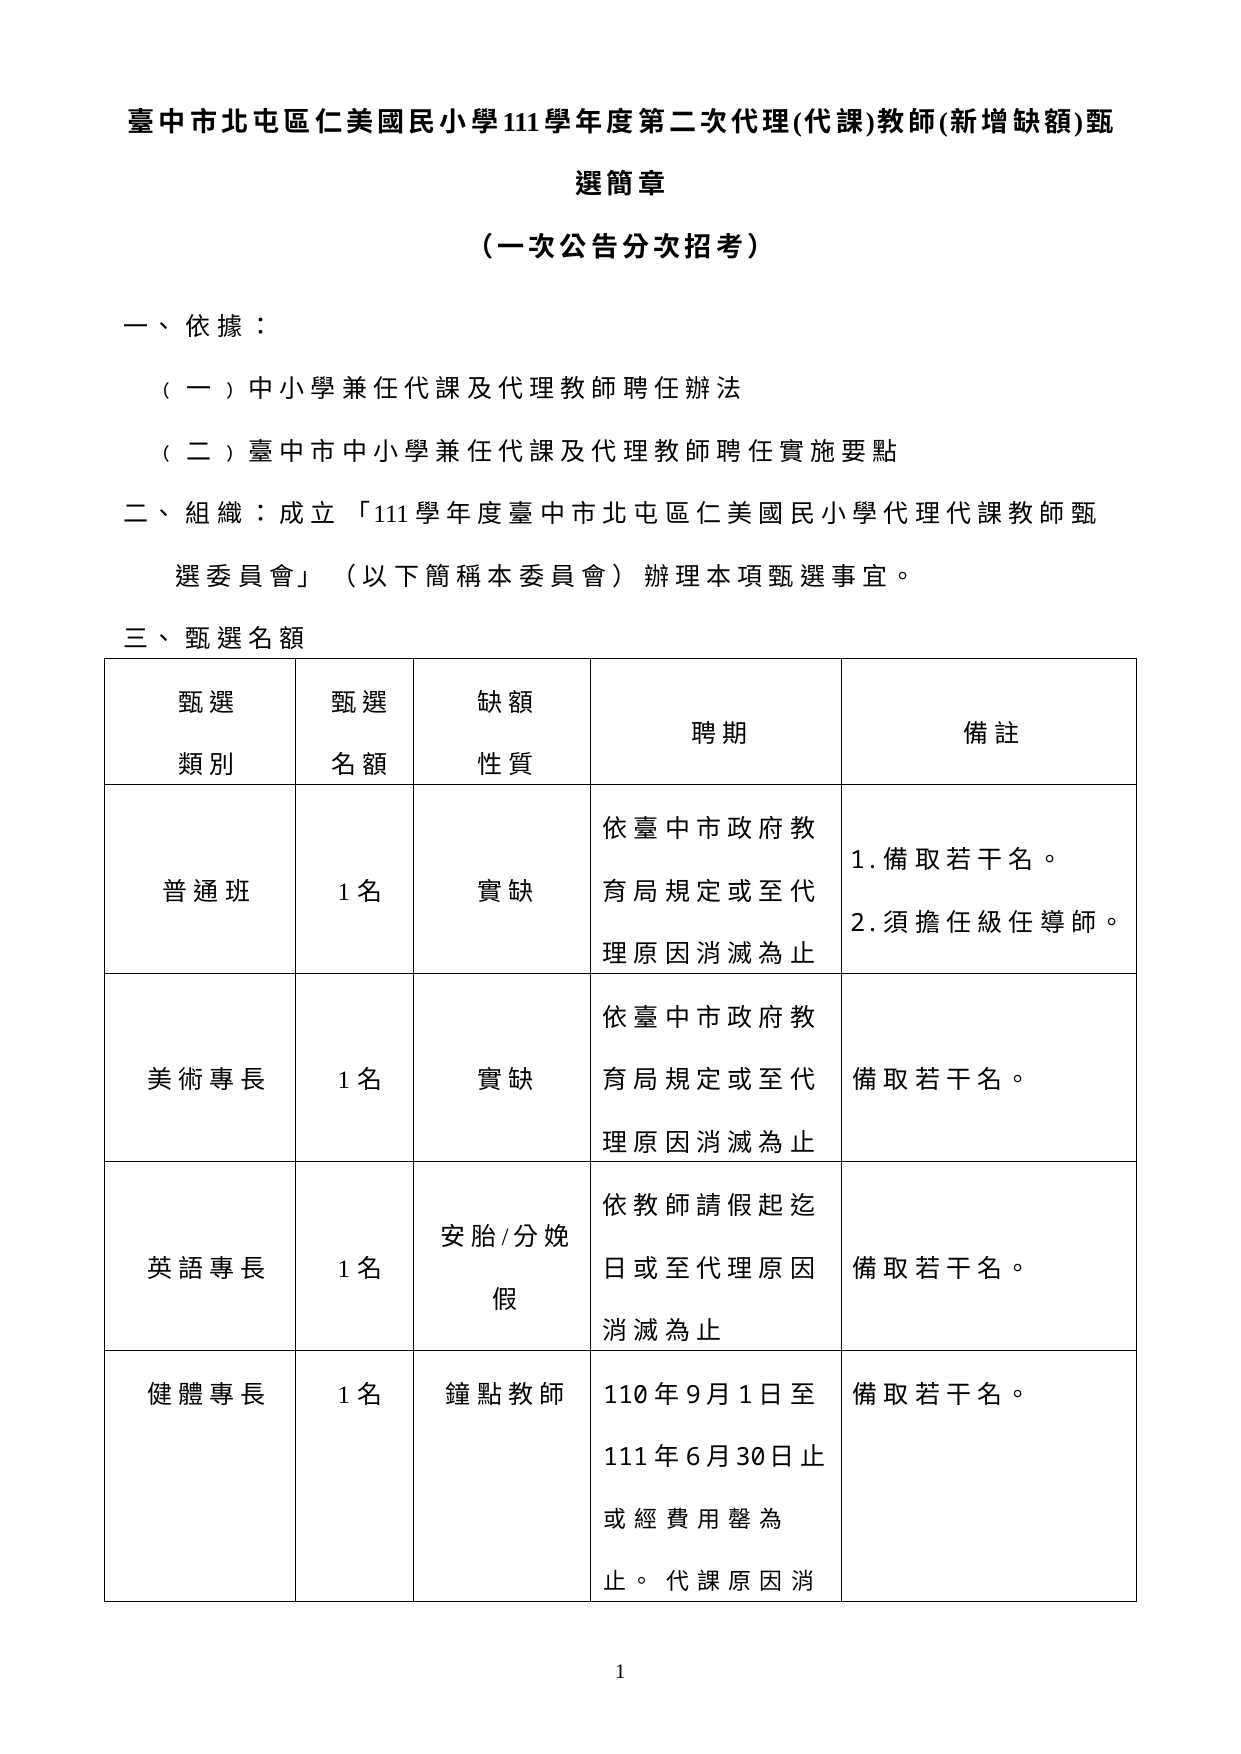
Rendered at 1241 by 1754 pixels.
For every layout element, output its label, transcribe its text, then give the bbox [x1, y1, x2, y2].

table_cell 1名 [296, 1351, 413, 1601]
text 一、依據： [120, 283, 1120, 345]
table_cell 1.備取若干名。 2.須擔任級任導師。 [842, 785, 1136, 972]
table_cell 備取若干名。 [842, 1351, 1136, 1601]
table_header 甄選 名額 [296, 659, 413, 784]
text 二、組織：成立「111學年度臺中市北屯區仁美國民小學代理代課教師甄選委員會」（以下簡稱本委員會）辦理本項甄選事宜。 [120, 470, 1120, 595]
table_cell 實缺 [414, 974, 590, 1161]
table_cell 健體專長 [105, 1351, 295, 1601]
table_cell 1名 [296, 785, 413, 972]
table_header 備註 [842, 659, 1136, 784]
text ﹙二﹚臺中市中小學兼任代課及代理教師聘任實施要點 [145, 408, 1120, 470]
text 三、甄選名額 [120, 595, 1120, 658]
table_cell 美術專長 [105, 974, 295, 1161]
table_cell 備取若干名。 [842, 974, 1136, 1161]
table_cell 實缺 [414, 785, 590, 972]
table_cell 備取若干名。 [842, 1162, 1136, 1349]
table_cell 英語專長 [105, 1162, 295, 1349]
table_cell 依臺中市政府教育局規定或至代理原因消滅為止 [591, 974, 841, 1161]
table_header 甄選 類別 [105, 659, 295, 784]
text （一次公告分次招考） [120, 203, 1120, 266]
table_cell 依臺中市政府教育局規定或至代理原因消滅為止 [591, 785, 841, 972]
table_cell 110年9月1日至111年6月30日止或經費用罄為止。代課原因消 [591, 1351, 841, 1601]
text ﹙一﹚中小學兼任代課及代理教師聘任辦法 [145, 345, 1120, 408]
table_header 缺額 性質 [414, 659, 590, 784]
table_cell 普通班 [105, 785, 295, 972]
table_cell 鐘點教師 [414, 1351, 590, 1601]
table_cell 1名 [296, 974, 413, 1161]
table_cell 安胎/分娩假 [414, 1162, 590, 1349]
table_cell 依教師請假起迄日或至代理原因消滅為止 [591, 1162, 841, 1349]
text 臺中市北屯區仁美國民小學111學年度第二次代理(代課)教師(新增缺額)甄選簡章 [120, 78, 1120, 203]
table_header 聘期 [591, 659, 841, 784]
table_cell 1名 [296, 1162, 413, 1349]
